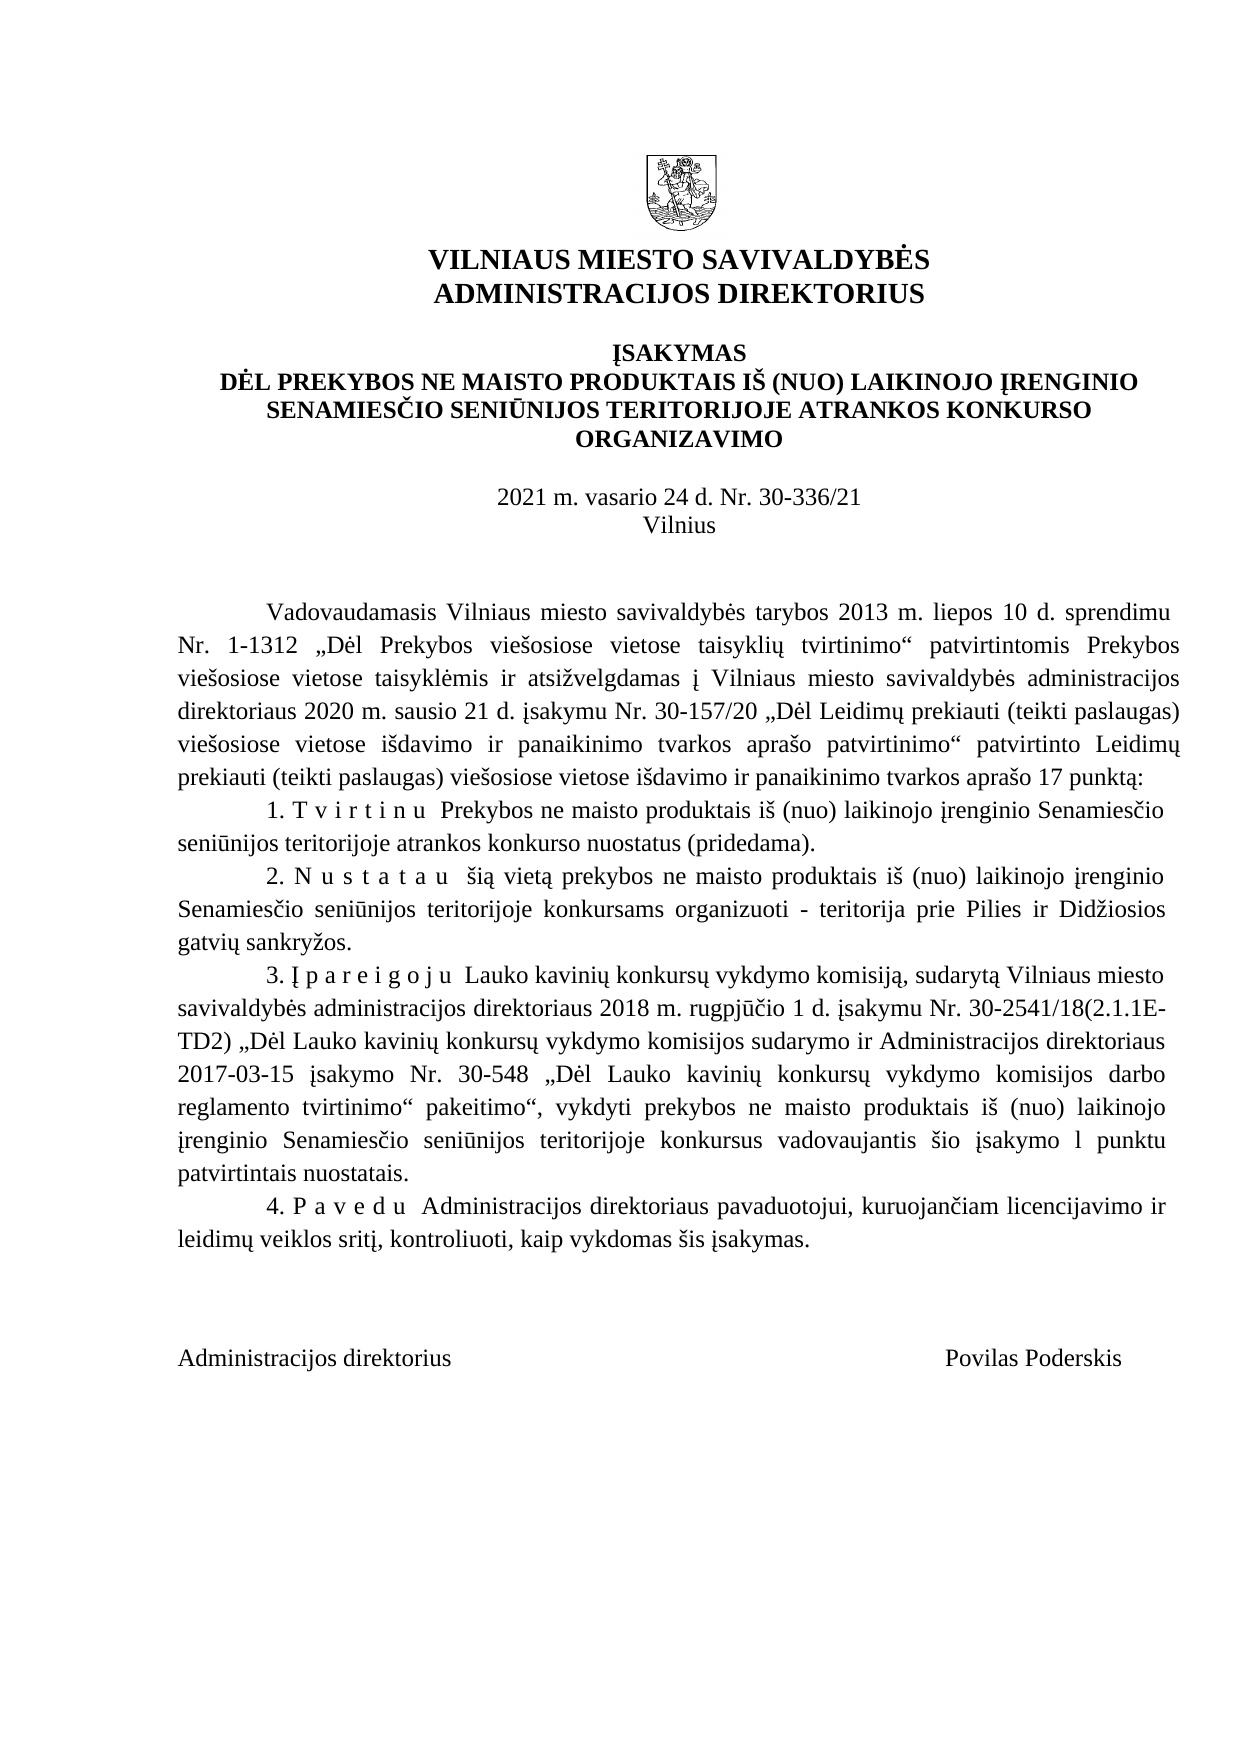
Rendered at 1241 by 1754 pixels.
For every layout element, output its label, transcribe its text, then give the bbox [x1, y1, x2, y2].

text 3. Į p a r e i g o j u Lauko kavinių konkursų vykdymo komisiją, sudarytą Vilniaus miesto savivaldybės administracijos direktoriaus 2018 m. rugpjūčio 1 d. įsakymu Nr. 30-2541/18(2.1.1E-TD2) „Dėl Lauko kavinių konkursų vykdymo komisijos sudarymo ir Administracijos direktoriaus 2017-03-15 įsakymo Nr. 30-548 „Dėl Lauko kavinių konkursų vykdymo komisijos darbo reglamento tvirtinimo“ pakeitimo“, vykdyti prekybos ne maisto produktais iš (nuo) laikinojo įrenginio Senamiesčio seniūnijos teritorijoje konkursus vadovaujantis šio įsakymo l punktu patvirtintais nuostatais. [177, 960, 1167, 1187]
text 4. P a v e d u Administracijos direktoriaus pavaduotojui, kuruojančiam licencijavimo ir leidimų veiklos sritį, kontroliuoti, kaip vykdomas šis įsakymas. [177, 1191, 1167, 1253]
text 2021 m. vasario 24 d. Nr. 30-336/21 [177, 482, 1181, 511]
text DĖL PREKYBOS NE MAISTO PRODUKTAIS IŠ (NUO) LAIKINOJO ĮRENGINIO SENAMIESČIO SENIŪNIJOS TERITORIJOJE ATRANKOS KONKURSO ORGANIZAVIMO [177, 367, 1181, 453]
text 1. T v i r t i n u Prekybos ne maisto produktais iš (nuo) laikinojo įrenginio Senamiesčio seniūnijos teritorijoje atrankos konkurso nuostatus (pridedama). [177, 795, 1167, 857]
text VILNIAUS MIESTO SAVIVALDYBĖS [177, 242, 1181, 276]
text ĮSAKYMAS [177, 338, 1181, 367]
text Administracijos direktorius Povilas Poderskis [177, 1343, 1181, 1372]
text Vadovaudamasis Vilniaus miesto savivaldybės tarybos 2013 m. liepos 10 d. sprendimu Nr. 1-1312 „Dėl Prekybos viešosiose vietose taisyklių tvirtinimo“ patvirtintomis Prekybos viešosiose vietose taisyklėmis ir atsižvelgdamas į Vilniaus miesto savivaldybės administracijos direktoriaus 2020 m. sausio 21 d. įsakymu Nr. 30-157/20 „Dėl Leidimų prekiauti (teikti paslaugas) viešosiose vietose išdavimo ir panaikinimo tvarkos aprašo patvirtinimo“ patvirtinto Leidimų prekiauti (teikti paslaugas) viešosiose vietose išdavimo ir panaikinimo tvarkos aprašo 17 punktą: [177, 597, 1181, 791]
text Vilnius [177, 511, 1181, 539]
text ADMINISTRACIJOS DIREKTORIUS [177, 276, 1181, 309]
text 2. N u s t a t a u šią vietą prekybos ne maisto produktais iš (nuo) laikinojo įrenginio Senamiesčio seniūnijos teritorijoje konkursams organizuoti - teritorija prie Pilies ir Didžiosios gatvių sankryžos. [177, 861, 1167, 956]
